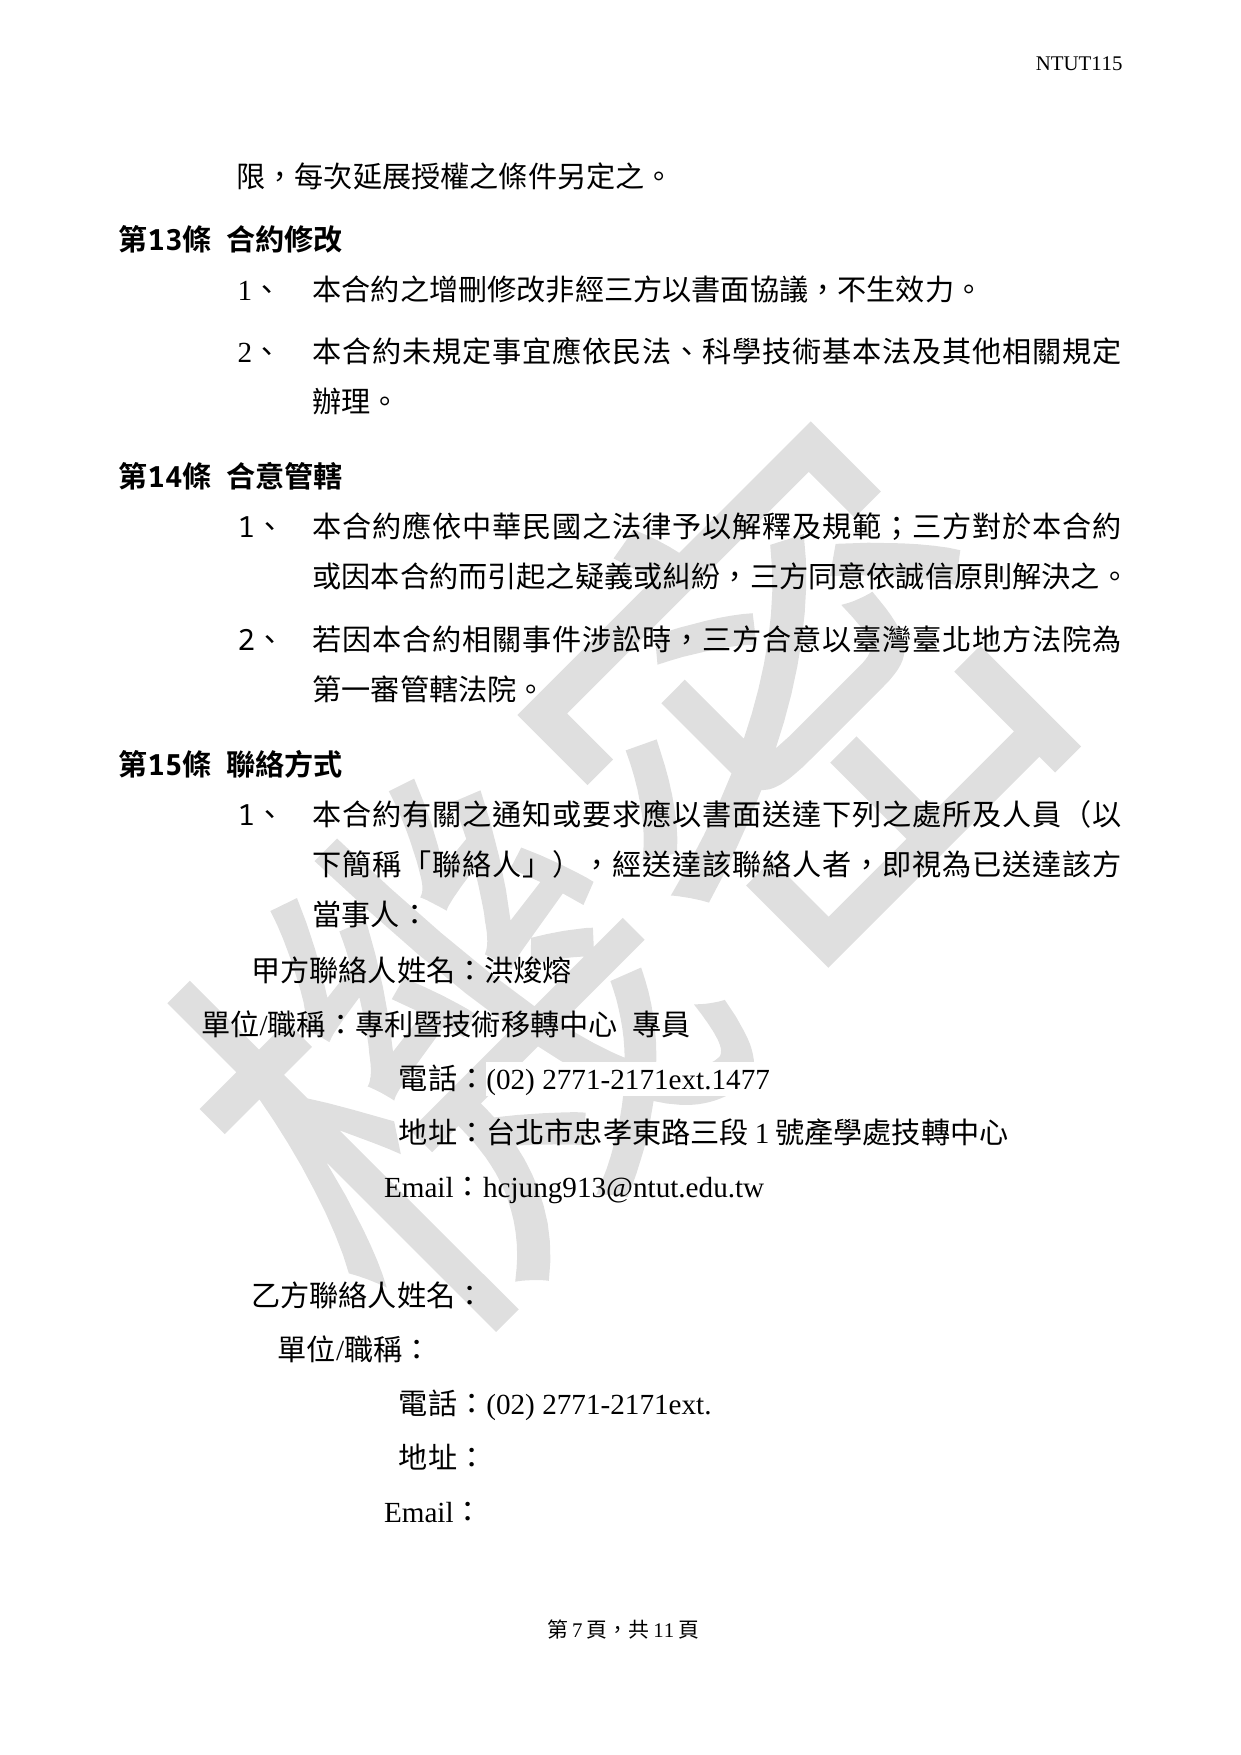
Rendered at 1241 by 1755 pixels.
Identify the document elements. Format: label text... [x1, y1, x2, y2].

text 電話：(02) 2771-2171ext.1477 [285, 1056, 388, 1098]
text 電話：(02) 2771-2171ext. [258, 1381, 1122, 1423]
list 本合約有關之通知或要求應以書面送達下列之處所及人員（以下簡稱「聯絡人」），經送達該聯絡人者，即視為已送達該方當事人： [237, 785, 486, 935]
text 地址： [258, 1435, 1122, 1477]
list 本合約應依中華民國之法律予以解釋及規範；三方對於本合約或因本合約而引起之疑義或糾紛，三方同意依誠信原則解決之。 [237, 498, 733, 598]
list 本合約未規定事宜應依民法、科學技術基本法及其他相關規定辦理。 [237, 323, 1122, 423]
text 甲方聯絡人姓名：洪焌熔 [461, 948, 497, 973]
text 甲方聯絡人姓名：洪焌熔 [597, 948, 1122, 989]
text 單位/職稱：專利暨技術移轉中心 專員 [575, 1002, 623, 1043]
list 本合約有關之通知或要求應以書面送達下列之處所及人員（以下簡稱「聯絡人」），經送達該聯絡人者，即視為已送達該方當事人： [503, 862, 539, 918]
text 甲方聯絡人姓名：洪焌熔 [374, 948, 459, 989]
list 聯絡方式 [118, 735, 586, 785]
list 若因本合約相關事件涉訟時，三方合意以臺灣臺北地方法院為第一審管轄法院。 [862, 610, 1122, 710]
text 電話：(02) 2771-2171ext.1477 [396, 1056, 483, 1098]
text Email：hcjung913@ntut.edu.tw [330, 1167, 369, 1206]
text 甲方聯絡人姓名：洪焌熔 [493, 948, 582, 989]
text Email：hcjung913@ntut.edu.tw [258, 1164, 321, 1206]
list [784, 473, 833, 498]
text 單位/職稱：專利暨技術移轉中心 專員 [727, 1002, 1122, 1043]
text 單位/職稱： [263, 1327, 1122, 1368]
text Email： [258, 1489, 1122, 1531]
text Email：hcjung913@ntut.edu.tw [375, 1164, 509, 1206]
list [589, 735, 731, 785]
text 地址：台北市忠孝東路三段1號產學處技轉中心 [343, 1132, 393, 1152]
list [1013, 735, 1122, 785]
list 若因本合約相關事件涉訟時，三方合意以臺灣臺北地方法院為第一審管轄法院。 [788, 610, 869, 710]
list 本合約應依中華民國之法律予以解釋及規範；三方對於本合約或因本合約而引起之疑義或糾紛，三方同意依誠信原則解決之。 [684, 498, 1122, 598]
text 地址：台北市忠孝東路三段1號產學處技轉中心 [644, 1110, 1122, 1152]
list 合意管轄 [118, 448, 783, 498]
text 乙方聯絡人姓名： [484, 1273, 1122, 1314]
list 本合約有關之通知或要求應以書面送達下列之處所及人員（以下簡稱「聯絡人」），經送達該聯絡人者，即視為已送達該方當事人： [418, 785, 905, 935]
text 地址：台北市忠孝東路三段1號產學處技轉中心 [489, 1110, 621, 1152]
text 地址：台北市忠孝東路三段1號產學處技轉中心 [434, 1127, 480, 1152]
text 單位/職稱：專利暨技術移轉中心 專員 [433, 1002, 507, 1043]
text 單位/職稱：專利暨技術移轉中心 專員 [651, 1002, 718, 1043]
list [782, 735, 1009, 785]
text 電話：(02) 2771-2171ext.1477 [488, 1056, 623, 1098]
list 本合約有關之通知或要求應以書面送達下列之處所及人員（以下簡稱「聯絡人」），經送達該聯絡人者，即視為已送達該方當事人： [863, 785, 1122, 935]
text 單位/職稱：專利暨技術移轉中心 專員 [213, 1002, 305, 1043]
text 電話：(02) 2771-2171ext.1477 [657, 1056, 719, 1070]
text 地址：台北市忠孝東路三段1號產學處技轉中心 [358, 1110, 430, 1152]
text 電話：(02) 2771-2171ext.1477 [724, 1056, 1122, 1098]
list [777, 735, 789, 746]
text 乙方聯絡人姓名： [251, 1273, 477, 1314]
list 若因本合約相關事件涉訟時，三方合意以臺灣臺北地方法院為第一審管轄法院。 [237, 610, 621, 710]
list 若因本合約相關事件涉訟時，三方合意以臺灣臺北地方法院為第一審管轄法院。 [572, 610, 771, 710]
text 單位/職稱：專利暨技術移轉中心 專員 [386, 1002, 416, 1043]
list [839, 448, 1122, 498]
text 甲方聯絡人姓名：洪焌熔 [251, 948, 299, 989]
text 地址：台北市忠孝東路三段1號產學處技轉中心 [258, 1110, 292, 1152]
list 合約修改 [118, 210, 1122, 260]
text 甲方聯絡人姓名：洪焌熔 [316, 948, 349, 989]
text 單位/職稱：專利暨技術移轉中心 專員 [118, 1002, 206, 1043]
text Email：hcjung913@ntut.edu.tw [528, 1164, 1122, 1206]
text 限，每次延展授權之條件另定之。 [236, 148, 1122, 198]
list 本合約之增刪修改非經三方以書面協議，不生效力。 [237, 260, 1122, 310]
text 單位/職稱：專利暨技術移轉中心 專員 [330, 1002, 368, 1043]
